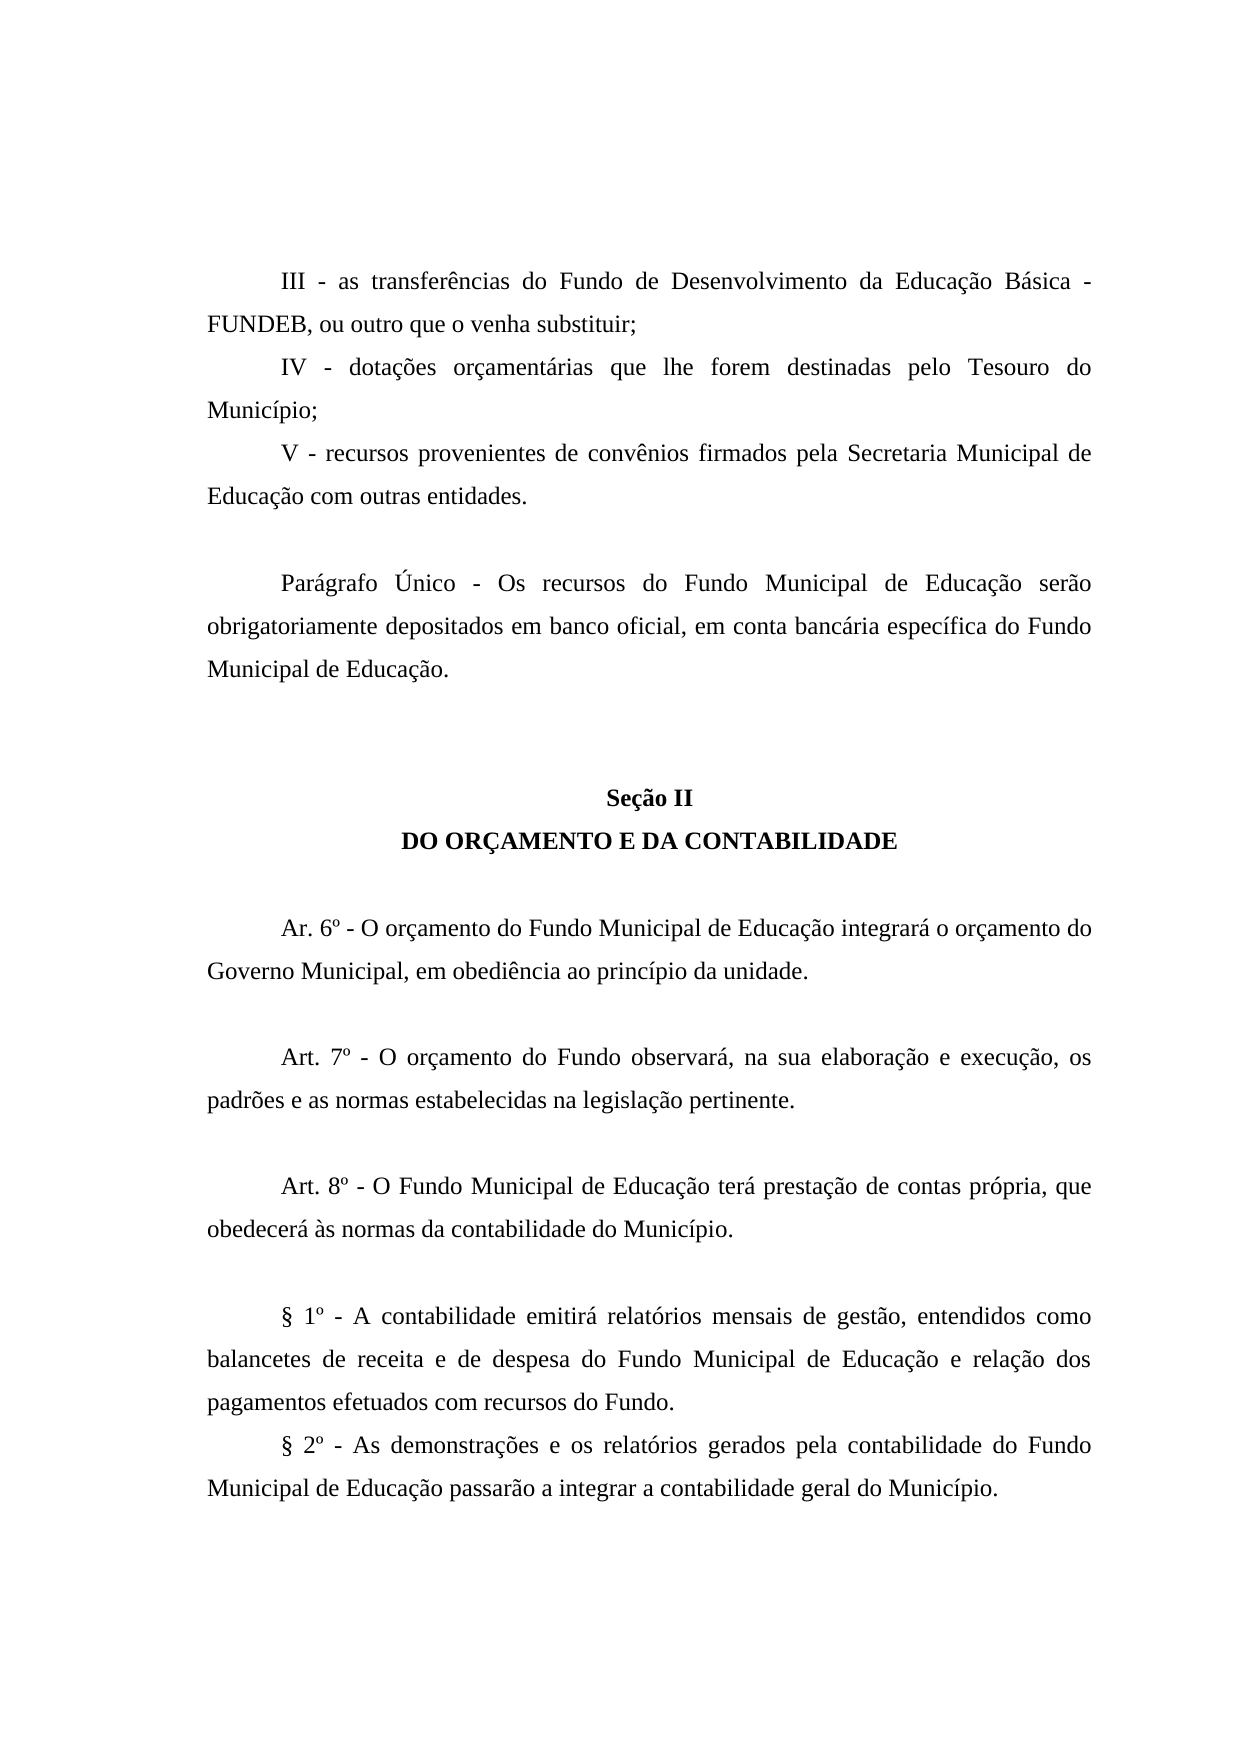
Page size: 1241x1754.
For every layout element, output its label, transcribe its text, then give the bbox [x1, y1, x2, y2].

text Art. 7º - O orçamento do Fundo observará, na sua elaboração e execução, os padrões e as normas estabelecidas na legislação pertinente. [207, 1042, 1092, 1114]
text DO ORÇAMENTO E DA CONTABILIDADE [207, 826, 1092, 855]
text III - as transferências do Fundo de Desenvolvimento da Educação Básica - FUNDEB, ou outro que o venha substituir; [207, 266, 1092, 338]
text Art. 8º - O Fundo Municipal de Educação terá prestação de contas própria, que obedecerá às normas da contabilidade do Município. [207, 1171, 1092, 1243]
text § 1º - A contabilidade emitirá relatórios mensais de gestão, entendidos como balancetes de receita e de despesa do Fundo Municipal de Educação e relação dos pagamentos efetuados com recursos do Fundo. [207, 1301, 1092, 1416]
text Ar. 6º - O orçamento do Fundo Municipal de Educação integrará o orçamento do Governo Municipal, em obediência ao princípio da unidade. [207, 913, 1092, 984]
text Parágrafo Único - Os recursos do Fundo Municipal de Educação serão obrigatoriamente depositados em banco oficial, em conta bancária específica do Fundo Municipal de Educação. [207, 568, 1092, 683]
text V - recursos provenientes de convênios firmados pela Secretaria Municipal de Educação com outras entidades. [207, 438, 1092, 510]
text § 2º - As demonstrações e os relatórios gerados pela contabilidade do Fundo Municipal de Educação passarão a integrar a contabilidade geral do Município. [207, 1430, 1092, 1502]
text IV - dotações orçamentárias que lhe forem destinadas pelo Tesouro do Município; [207, 352, 1092, 424]
text Seção II [207, 783, 1092, 812]
